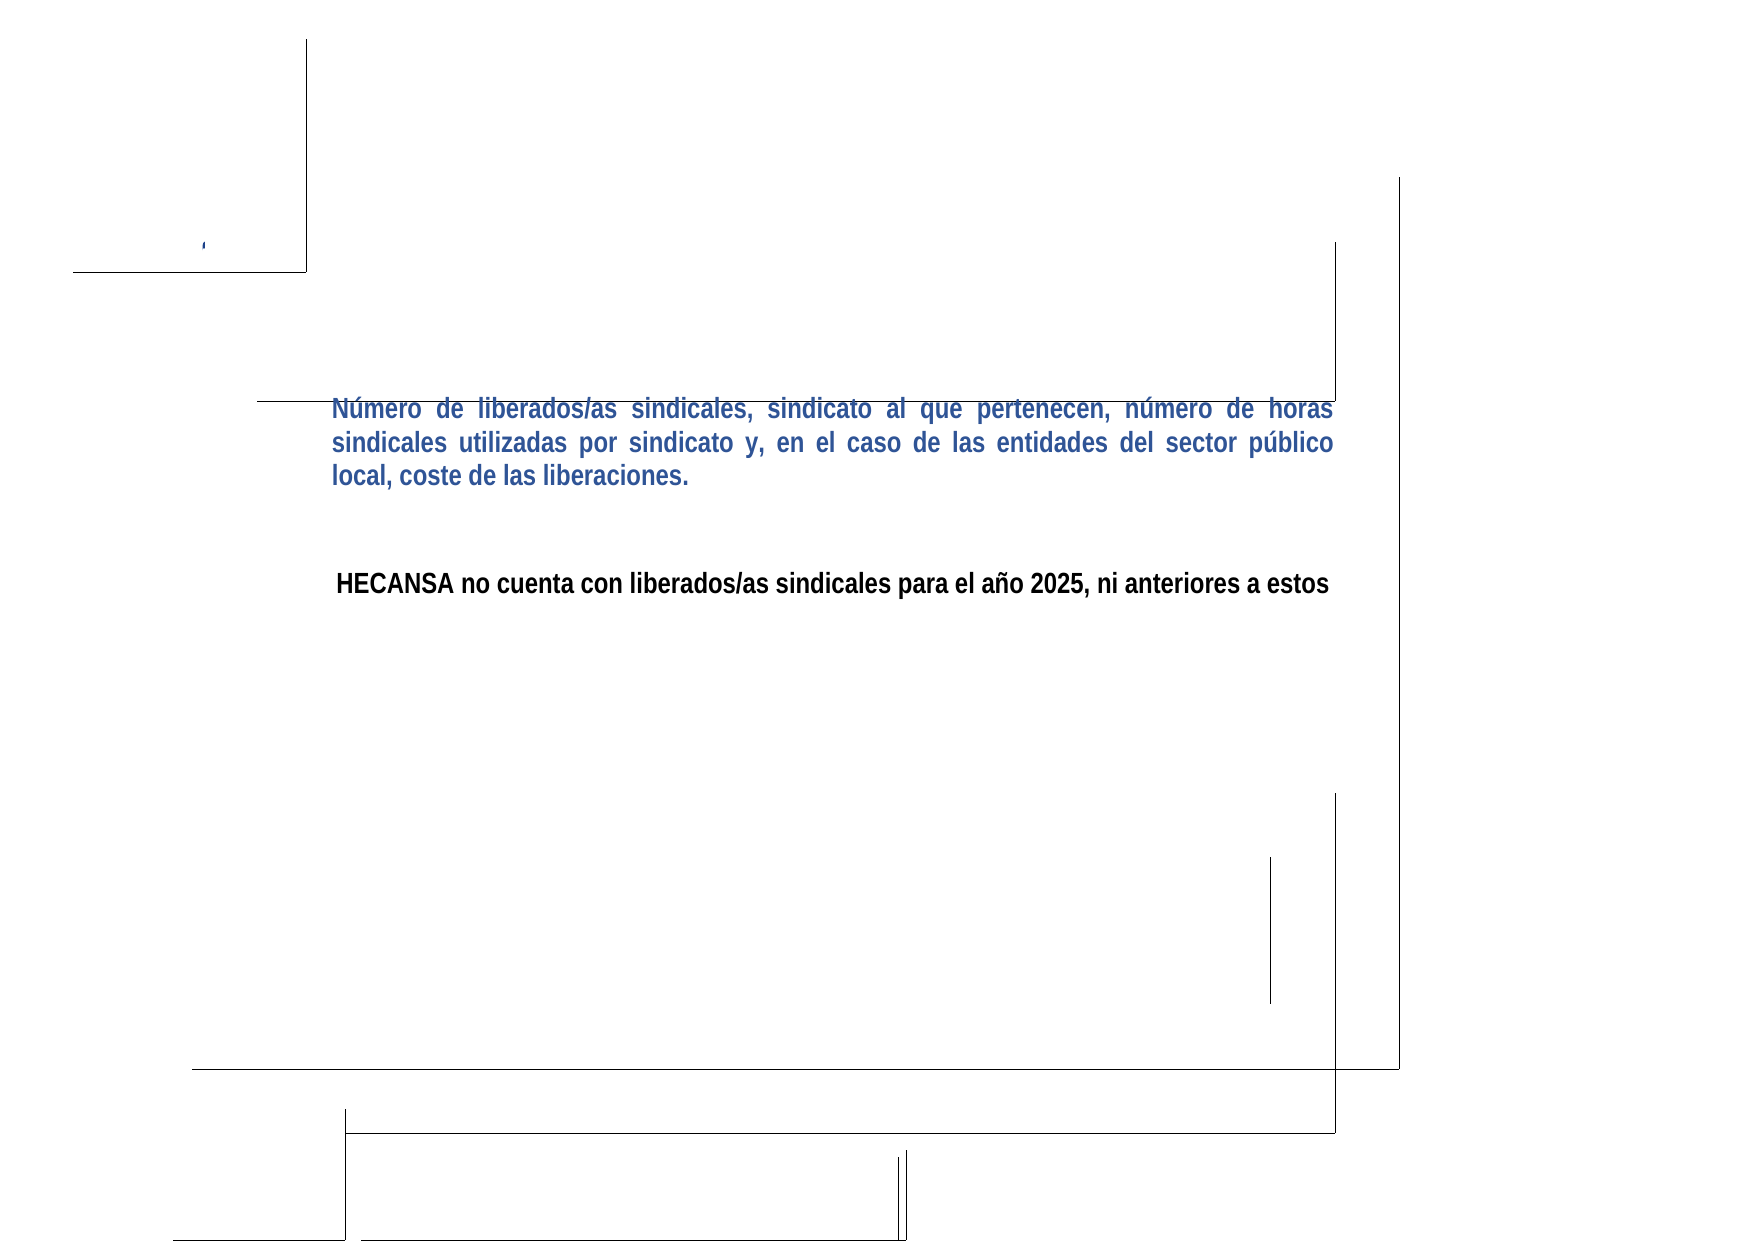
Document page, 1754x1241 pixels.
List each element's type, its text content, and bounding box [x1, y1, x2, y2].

text HECANSA no cuenta con liberados/as sindicales para el año 2025, ni anteriores a estos [332, 567, 1335, 600]
text Número de liberados/as sindicales, sindicato al que pertenecen, número de horas sindicales utilizadas por sindicato y, en el caso de las entidades del sector público local, coste de las liberaciones. [332, 391, 1335, 492]
